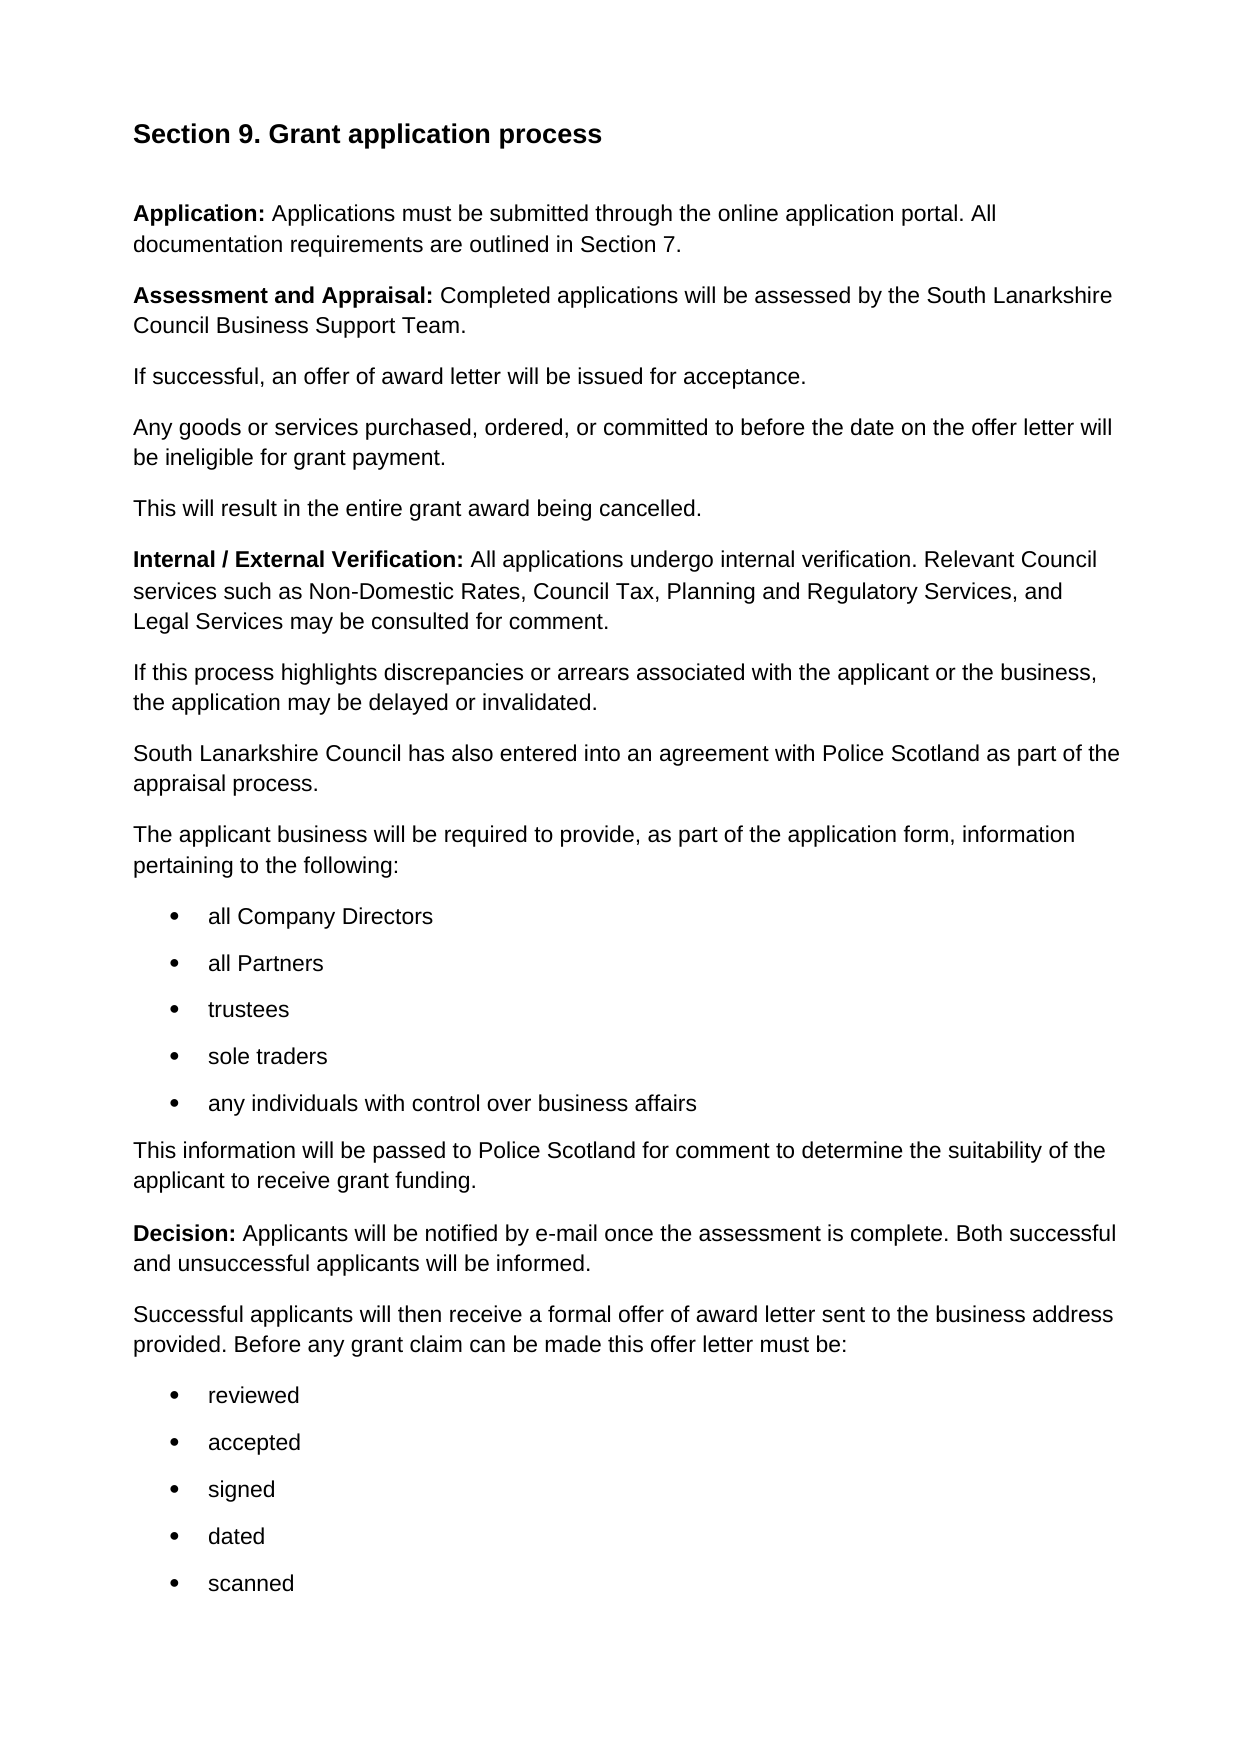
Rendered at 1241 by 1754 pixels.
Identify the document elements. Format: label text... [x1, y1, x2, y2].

text Application: Applications must be submitted through the online application portal. All documentation requirements are outlined in Section 7. [133, 200, 1122, 257]
list trustees [170, 996, 1122, 1023]
text This information will be passed to Police Scotland for comment to determine the suitability of the applicant to receive grant funding. [133, 1137, 1122, 1194]
list signed [170, 1476, 1122, 1502]
text Successful applicants will then receive a formal offer of award letter sent to the business address provided. Before any grant claim can be made this offer letter must be: [133, 1301, 1122, 1357]
text Assessment and Appraisal: Completed applications will be assessed by the South Lanarkshire Council Business Support Team. [133, 282, 1122, 338]
text If successful, an offer of award letter will be issued for acceptance. [133, 363, 1122, 389]
text Any goods or services purchased, ordered, or committed to before the date on the offer letter will be ineligible for grant payment. [133, 414, 1122, 471]
list any individuals with control over business affairs [170, 1090, 1122, 1117]
text This will result in the entire grant award being cancelled. [133, 495, 1122, 522]
list accepted [170, 1429, 1122, 1455]
subtitle Section 9. Grant application process [133, 118, 1122, 149]
list reviewed [170, 1382, 1122, 1408]
list dated [170, 1523, 1122, 1549]
list all Company Directors [170, 903, 1122, 929]
text Decision: Applicants will be notified by e‑mail once the assessment is complete. Both successful and unsuccessful applicants will be informed. [133, 1218, 1122, 1276]
text The applicant business will be required to provide, as part of the application form, information pertaining to the following: [133, 821, 1122, 878]
list scanned [170, 1569, 1122, 1596]
list sole traders [170, 1043, 1122, 1070]
list all Partners [170, 949, 1122, 976]
text South Lanarkshire Council has also entered into an agreement with Police Scotland as part of the appraisal process. [133, 740, 1122, 797]
text Internal / External Verification: All applications undergo internal verification. Relevant Council services such as Non‑Domestic Rates, Council Tax, Planning and Regulatory Services, and Legal Services may be consulted for comment. [133, 546, 1122, 634]
text If this process highlights discrepancies or arrears associated with the applicant or the business, the application may be delayed or invalidated. [133, 659, 1122, 716]
